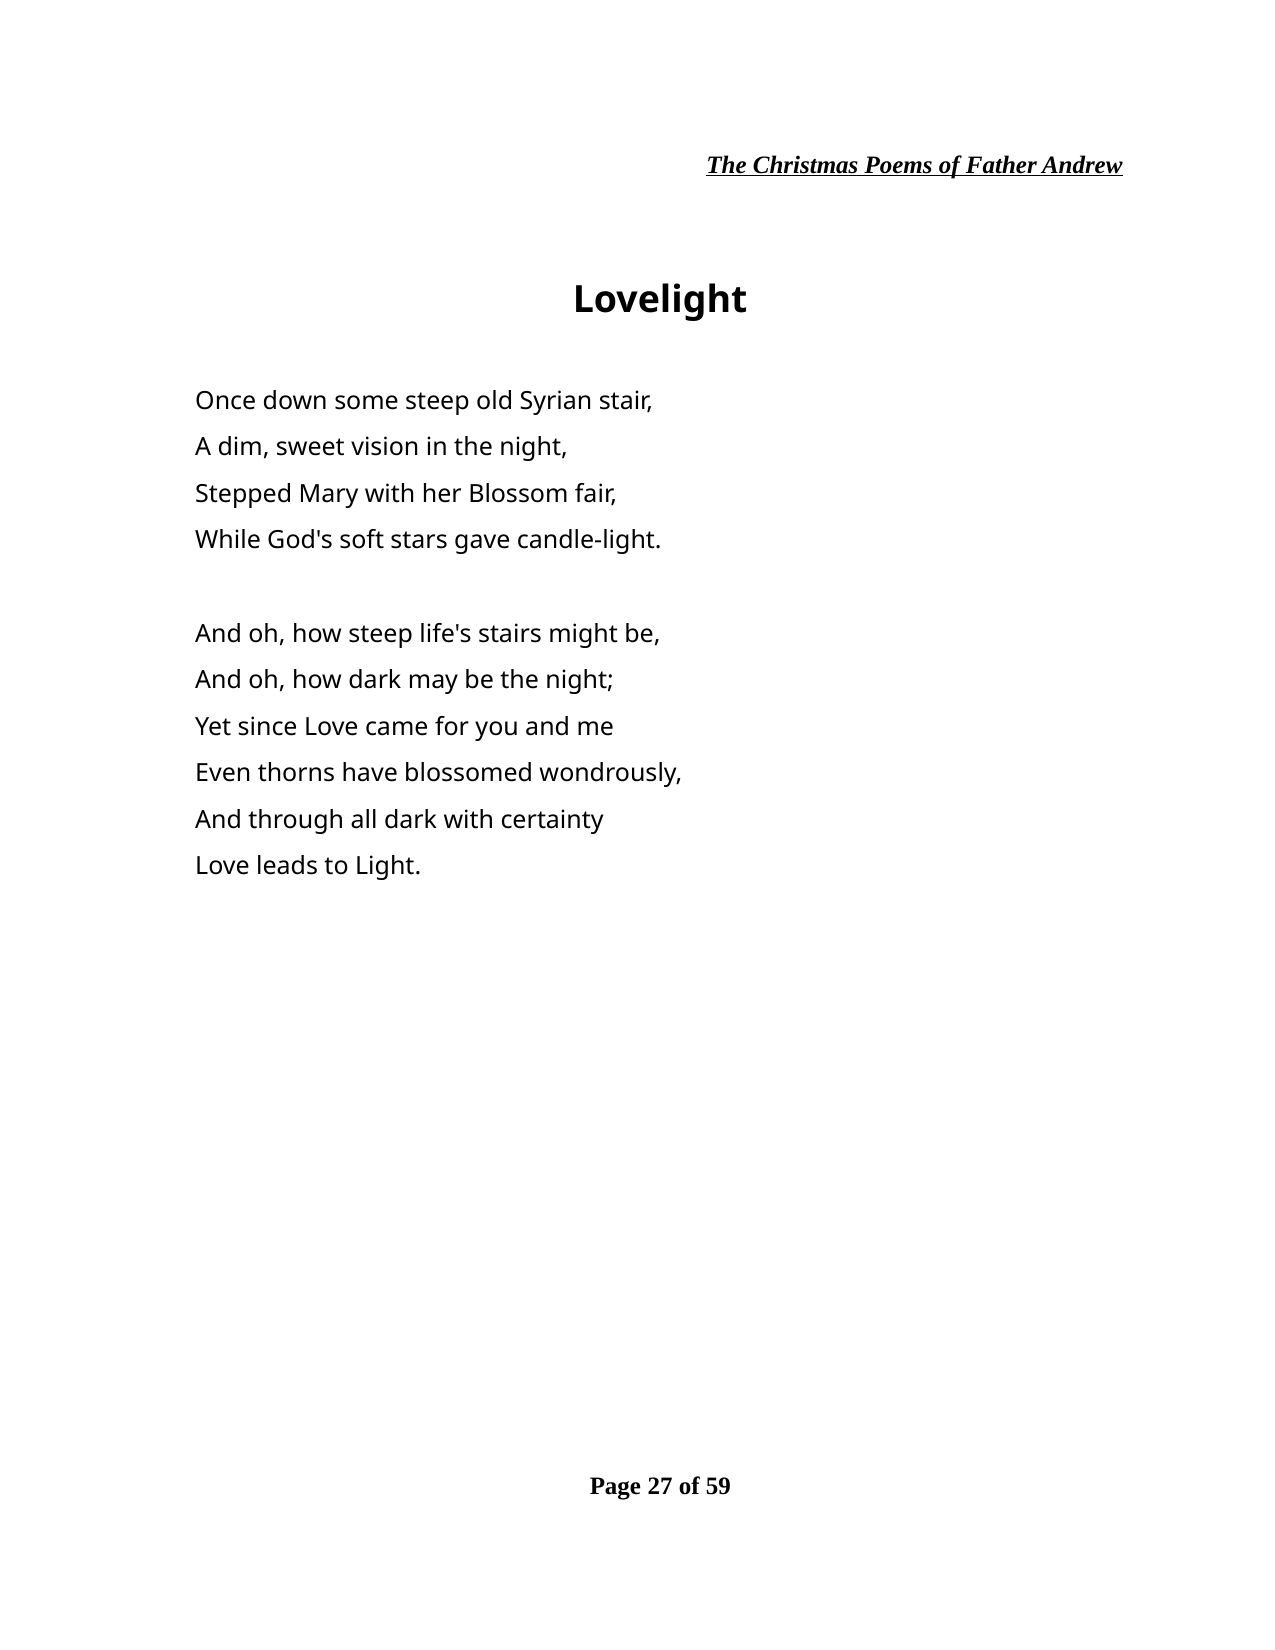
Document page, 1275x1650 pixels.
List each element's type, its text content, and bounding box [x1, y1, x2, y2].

text And oh, how dark may be the night; [195, 662, 1125, 696]
text Yet since Love came for you and me [195, 708, 1125, 742]
text Lovelight [195, 272, 1125, 323]
text Love leads to Light. [195, 848, 1125, 882]
text A dim, sweet vision in the night, [195, 429, 1125, 463]
text Once down some steep old Syrian stair, [195, 382, 1125, 416]
text And through all dark with certainty [195, 801, 1125, 836]
text Even thorns have blossomed wondrously, [195, 755, 1125, 789]
text And oh, how steep life's stairs might be, [195, 615, 1125, 649]
text While God's soft stars gave candle-light. [195, 522, 1125, 556]
text Stepped Mary with her Blossom fair, [195, 476, 1125, 509]
